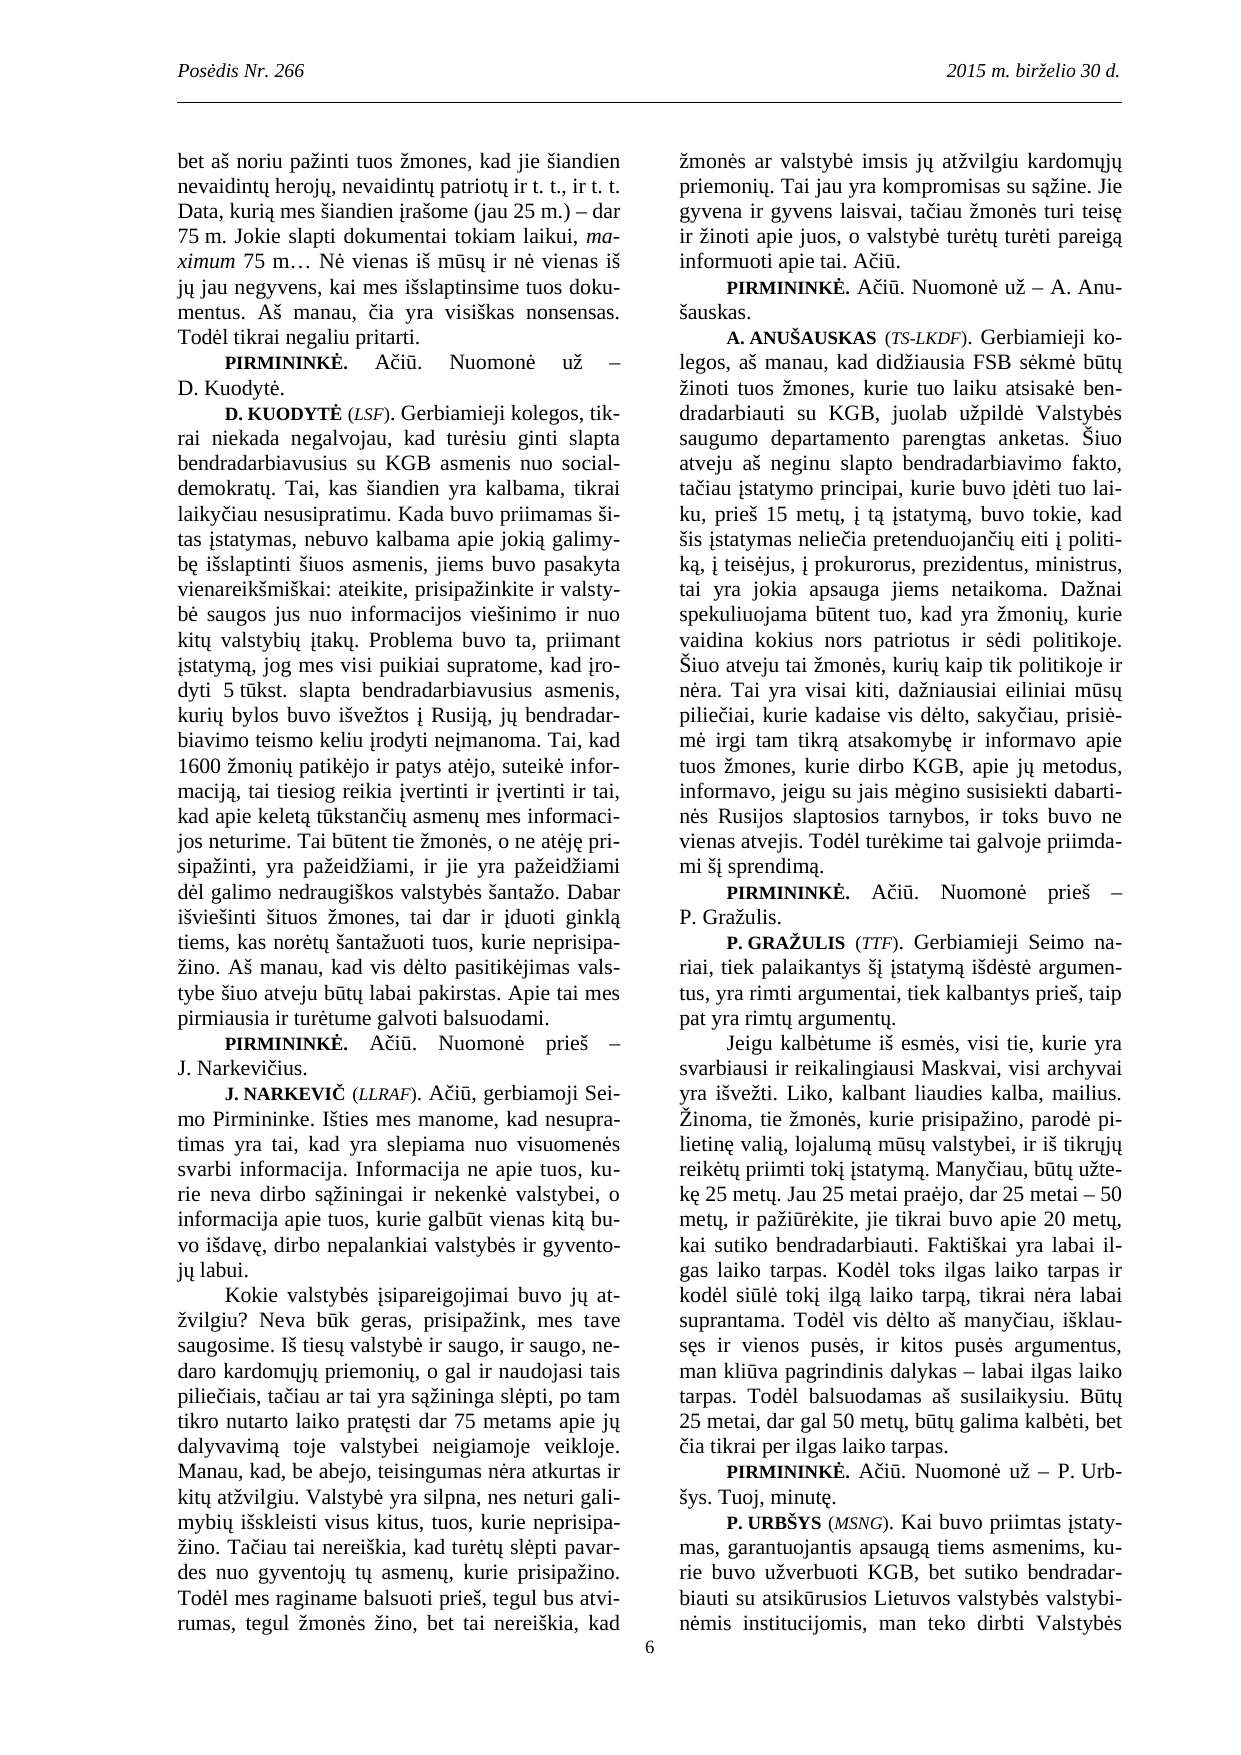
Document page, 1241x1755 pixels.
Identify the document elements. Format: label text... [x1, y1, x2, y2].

text A. ANUŠAUSKAS (TS-LKDF). Ger­bia­mie­ji ko­le­gos, aš ma­nau, kad di­džiau­sia FSB sėk­mė bū­tų ži­no­ti tuos žmo­nes, ku­rie tuo lai­ku at­si­sa­kė ben­dra­dar­biau­ti su KGB, juo­lab už­pil­dė Vals­ty­bės sau­gu­mo de­par­ta­men­to pa­reng­tas an­ke­tas. Šiuo at­ve­ju aš ne­gi­nu slap­to ben­dra­dar­bia­vi­mo fak­to, ta­čiau įsta­ty­mo prin­ci­pai, ku­rie bu­vo įdė­ti tuo lai­ku, prieš 15 me­tų, į tą įsta­ty­mą, bu­vo to­kie, kad šis įsta­ty­mas ne­lie­čia pre­ten­duo­jan­čių ei­ti į po­li­ti­ką, į tei­sė­jus, į pro­ku­ro­rus, pre­zi­den­tus, mi­nist­rus, tai yra jo­kia ap­sau­ga jiems ne­tai­ko­ma. Daž­nai spe­ku­liuo­ja­ma bū­tent tuo, kad yra žmo­nių, ku­rie vai­di­na ko­kius nors pat­rio­tus ir sė­di po­li­ti­ko­je. Šiuo at­ve­ju tai žmo­nės, ku­rių kaip tik po­li­ti­ko­je ir nė­ra. Tai yra vi­sai ki­ti, daž­niau­siai ei­li­niai mū­sų pi­lie­čiai, ku­rie ka­dai­se vis dėl­to, sa­ky­čiau, pri­si­ė­mė ir­gi tam tik­rą at­sa­ko­my­bę ir in­for­ma­vo apie tuos žmo­nes, ku­rie dir­bo KGB, apie jų me­to­dus, in­for­ma­vo, jei­gu su jais mė­gi­no su­si­siek­ti da­bar­ti­nės Ru­si­jos slap­to­sios tar­ny­bos, ir toks bu­vo ne vie­nas at­ve­jis. To­dėl tu­rė­ki­me tai gal­vo­je pri­im­da­mi šį spren­di­mą. [679, 324, 1122, 879]
text P. GRAŽULIS (TTF). Ger­bia­mie­ji Sei­mo na­riai, tiek pa­lai­kan­tys šį įsta­ty­mą iš­dės­tė ar­gu­men­tus, yra rim­ti ar­gu­men­tai, tiek kal­ban­tys prieš, taip pat yra rim­tų ar­gu­men­tų. [679, 929, 1122, 1030]
text bet aš no­riu pa­žin­ti tuos žmo­nes, kad jie šian­dien ne­vai­din­tų he­ro­jų, ne­vai­din­tų pat­rio­tų ir t. t., ir t. t. Da­ta, ku­rią mes šian­dien įra­šo­me (jau 25 m.) – dar 75 m. Jo­kie slap­ti do­ku­men­tai to­kiam lai­kui, ma­xi­mum 75 m… Nė vie­nas iš mū­sų ir nė vie­nas iš jų jau ne­gy­vens, kai mes iš­slap­tin­si­me tuos do­ku­men­tus. Aš ma­nau, čia yra vi­siš­kas non­sen­sas. To­dėl tik­rai ne­ga­liu pri­tar­ti. [177, 148, 620, 349]
text Jei­gu kal­bė­tu­me iš es­mės, vi­si tie, ku­rie yra svar­biau­si ir rei­ka­lin­giau­si Mask­vai, vi­si ar­chy­vai yra iš­vež­ti. Li­ko, kal­bant liau­dies kal­ba, mai­lius. Ži­no­ma, tie žmo­nės, ku­rie pri­si­pa­ži­no, pa­ro­dė pi­lie­ti­nę va­lią, lo­ja­lu­mą mū­sų vals­ty­bei, ir iš tik­rų­jų rei­kė­tų pri­im­ti to­kį įsta­ty­mą. Ma­ny­čiau, bū­tų už­te­kę 25 me­tų. Jau 25 me­tai pra­ėjo, dar 25 me­tai – 50 me­tų, ir pa­žiū­rė­ki­te, jie tik­rai bu­vo apie 20 me­tų, kai su­ti­ko ben­dra­dar­biau­ti. Fak­tiš­kai yra la­bai il­gas lai­ko tar­pas. Ko­dėl toks il­gas lai­ko tar­pas ir ko­dėl siū­lė to­kį il­gą lai­ko tar­pą, tik­rai nė­ra la­bai su­pran­ta­ma. To­dėl vis dėl­to aš ma­ny­čiau, iš­klau­sęs ir vie­nos pu­sės, ir ki­tos pu­sės ar­gu­men­tus, man kliū­va pa­grin­di­nis da­ly­kas – la­bai il­gas lai­ko tar­pas. To­dėl bal­suo­da­mas aš su­si­lai­ky­siu. Bū­tų 25 me­tai, dar gal 50 me­tų, bū­tų ga­li­ma kal­bė­ti, bet čia tik­rai per il­gas lai­ko tar­pas. [679, 1030, 1122, 1458]
text PIRMININKĖ. Ačiū. Nuo­mo­nė už – D. Kuody­tė. [177, 349, 620, 400]
text PIRMININKĖ. Ačiū. Nuo­mo­nė prieš – J. Nar­ke­vi­čius. [177, 1030, 620, 1080]
text PIRMININKĖ. Ačiū. Nuo­mo­nė už – A. Anu­šaus­kas. [679, 274, 1122, 324]
text PIRMININKĖ. Ačiū. Nuo­mo­nė prieš – P. Gra­žu­lis. [679, 879, 1122, 929]
text PIRMININKĖ. Ačiū. Nuo­mo­nė už – P. Urb­šys. Tuoj, mi­nu­tę. [679, 1458, 1122, 1509]
text Ko­kie vals­ty­bės įsi­pa­rei­go­ji­mai bu­vo jų at­žvil­giu? Ne­va būk ge­ras, pri­si­pa­žink, mes ta­ve sau­go­si­me. Iš tie­sų vals­ty­bė ir sau­go, ir sau­go, ne­da­ro kar­do­mų­jų prie­mo­nių, o gal ir nau­do­ja­si tais pi­lie­čiais, ta­čiau ar tai yra są­ži­nin­ga slėp­ti, po tam tik­ro nu­tar­to lai­ko pra­tęs­ti dar 75 me­tams apie jų da­ly­va­vi­mą to­je vals­ty­bei nei­gia­mo­je veik­lo­je. Ma­nau, kad, be abe­jo, tei­sin­gu­mas nė­ra at­kur­tas ir ki­tų at­žvil­giu. Vals­ty­bė yra sil­pna, nes ne­tu­ri ga­li­my­bių iš­skleis­ti vi­sus ki­tus, tuos, ku­rie ne­pri­si­pa­ži­no. Ta­čiau tai ne­reiš­kia, kad tu­rė­tų slėp­ti pa­var­des nuo gy­ven­to­jų tų as­me­nų, ku­rie pri­si­pa­ži­no. To­dėl mes ra­gi­na­me bal­suo­ti prieš, te­gul bus at­vi­ru­mas, te­gul žmo­nės ži­no, bet tai ne­reiš­kia, kad [177, 1282, 620, 1635]
text P. URBŠYS (MSNG). Kai bu­vo pri­im­tas įsta­ty­mas, ga­ran­tuo­jan­tis ap­sau­gą tiems as­me­nims, ku­rie bu­vo už­ver­buo­ti KGB, bet su­ti­ko ben­dra­dar­biau­ti su at­si­kū­ru­sios Lie­tu­vos vals­ty­bės vals­ty­bi­nė­mis ins­ti­tu­ci­jo­mis, man te­ko dirb­ti Vals­ty­bės [679, 1509, 1122, 1635]
text D. KUODYTĖ (LSF). Ger­bia­mie­ji ko­le­gos, tik­rai nie­ka­da ne­gal­vo­jau, kad tu­rė­siu gin­ti slap­ta ben­dra­dar­bia­vu­sius su KGB as­me­nis nuo so­cial­de­mok­ra­tų. Tai, kas šian­dien yra kal­ba­ma, tik­rai lai­ky­čiau nesu­si­pra­ti­mu. Ka­da bu­vo pri­ima­mas ši­tas įsta­ty­mas, ne­bu­vo kal­ba­ma apie jo­kią ga­li­my­bę iš­slap­tin­ti šiuos as­me­nis, jiems bu­vo pa­sa­ky­ta vie­na­reikš­miš­kai: at­ei­ki­te, pri­si­pa­žin­ki­te ir vals­ty­bė sau­gos jus nuo in­for­ma­ci­jos vie­ši­ni­mo ir nuo ki­tų vals­ty­bių įta­kų. Pro­ble­ma bu­vo ta, pri­imant įsta­ty­mą, jog mes vi­si pui­kiai su­pra­to­me, kad įro­dy­ti 5 tūkst. slap­ta ben­dra­dar­bia­vu­sius as­me­nis, ku­rių by­los bu­vo iš­vež­tos į Ru­si­ją, jų ben­dra­dar­bia­vi­mo teis­mo ke­liu įro­dy­ti ne­įma­no­ma. Tai, kad 1600 žmo­nių pa­ti­kė­jo ir pa­tys at­ėjo, su­tei­kė in­for­ma­ci­ją, tai tie­siog rei­kia įver­tin­ti ir įver­tin­ti ir tai, kad apie ke­le­tą tūks­tan­čių as­me­nų mes in­for­ma­ci­jos ne­tu­ri­me. Tai bū­tent tie žmo­nės, o ne at­ėję pri­si­pa­žin­ti, yra pa­žei­džia­mi, ir jie yra pa­žei­džia­mi dėl ga­li­mo ne­drau­giš­kos vals­ty­bės šan­ta­žo. Da­bar iš­vie­šin­ti ši­tuos žmo­nes, tai dar ir įduo­ti gin­klą tiems, kas no­rė­tų šan­ta­žuo­ti tuos, ku­rie ne­pri­si­pa­ži­no. Aš ma­nau, kad vis dėl­to pa­si­ti­kė­ji­mas vals­ty­be šiuo at­ve­ju bū­tų la­bai pa­kirs­tas. Apie tai mes pir­miau­sia ir tu­rė­tu­me gal­vo­ti bal­suo­da­mi. [177, 400, 620, 1030]
text žmo­nės ar vals­ty­bė im­sis jų at­žvil­giu kar­do­mų­jų prie­mo­nių. Tai jau yra kom­pro­mi­sas su są­ži­ne. Jie gy­ve­na ir gy­vens lais­vai, ta­čiau žmo­nės tu­ri tei­sę ir ži­no­ti apie juos, o vals­ty­bė tu­rė­tų tu­rė­ti pa­rei­gą in­for­muo­ti apie tai. Ačiū. [679, 148, 1122, 274]
text J. NARKEVIČ (LLRAF). Ačiū, ger­bia­mo­ji Sei­mo Pir­mi­nin­ke. Iš­ties mes ma­no­me, kad ne­su­pra­ti­mas yra tai, kad yra sle­pia­ma nuo vi­suo­me­nės svar­bi in­for­ma­ci­ja. In­for­ma­ci­ja ne apie tuos, ku­rie ne­va dir­bo są­ži­nin­gai ir ne­ken­kė vals­ty­bei, o in­for­ma­ci­ja apie tuos, ku­rie gal­būt vie­nas ki­tą bu­vo iš­da­vę, dir­bo ne­pa­lan­kiai vals­ty­bės ir gy­ven­to­jų la­bui. [177, 1080, 620, 1282]
